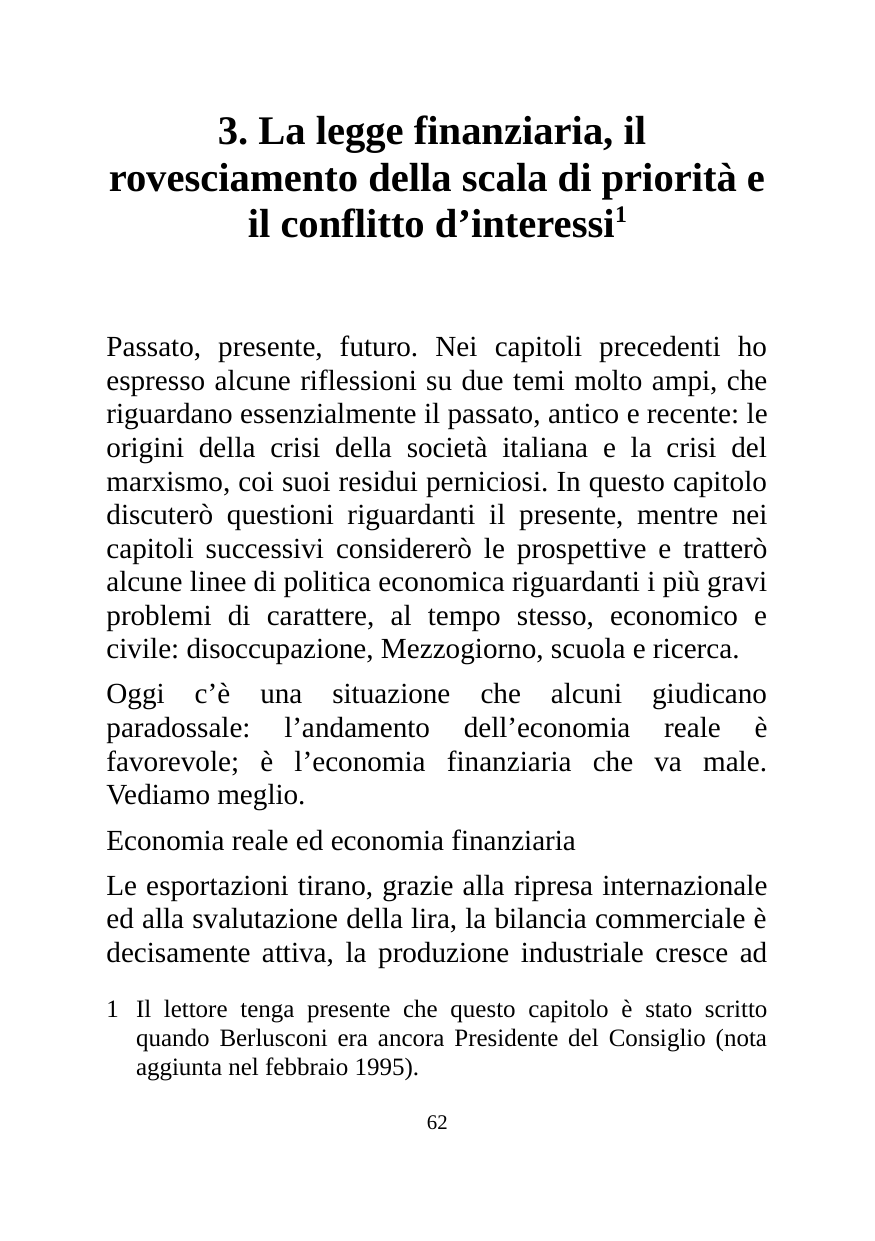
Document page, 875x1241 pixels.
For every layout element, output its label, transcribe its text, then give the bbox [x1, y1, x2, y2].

text Oggi c’è una situazione che alcuni giudicano paradossale: l’andamento dell’economia reale è favorevole; è l’economia finanziaria che va male. Vediamo meglio. [106, 677, 768, 811]
text Passato, presente, futuro. Nei capitoli precedenti ho espresso alcune riflessioni su due temi molto ampi, che riguardano essenzialmente il passato, antico e recente: le origini della crisi della società italiana e la crisi del marxismo, coi suoi residui perniciosi. In questo capitolo discuterò questioni riguardanti il presente, mentre nei capitoli successivi considererò le prospettive e tratterò alcune linee di politica economica riguardanti i più gravi problemi di carattere, al tempo stesso, economico e civile: disoccupazione, Mezzogiorno, scuola e ricerca. [106, 329, 768, 665]
subtitle 3. La legge finanziaria, il rovesciamento della scala di priorità e il conflitto d’interessi [106, 106, 768, 247]
text Economia reale ed economia finanziaria [106, 823, 768, 856]
text Il lettore tenga presente che questo capitolo è stato scritto quando Berlusconi era ancora Presidente del Consiglio (nota aggiunta nel febbraio 1995). [106, 994, 768, 1080]
text Le esportazioni tirano, grazie alla ripresa internazionale ed alla svalutazione della lira, la bilancia commerciale è decisamente attiva, la produzione industriale cresce ad [106, 868, 768, 968]
